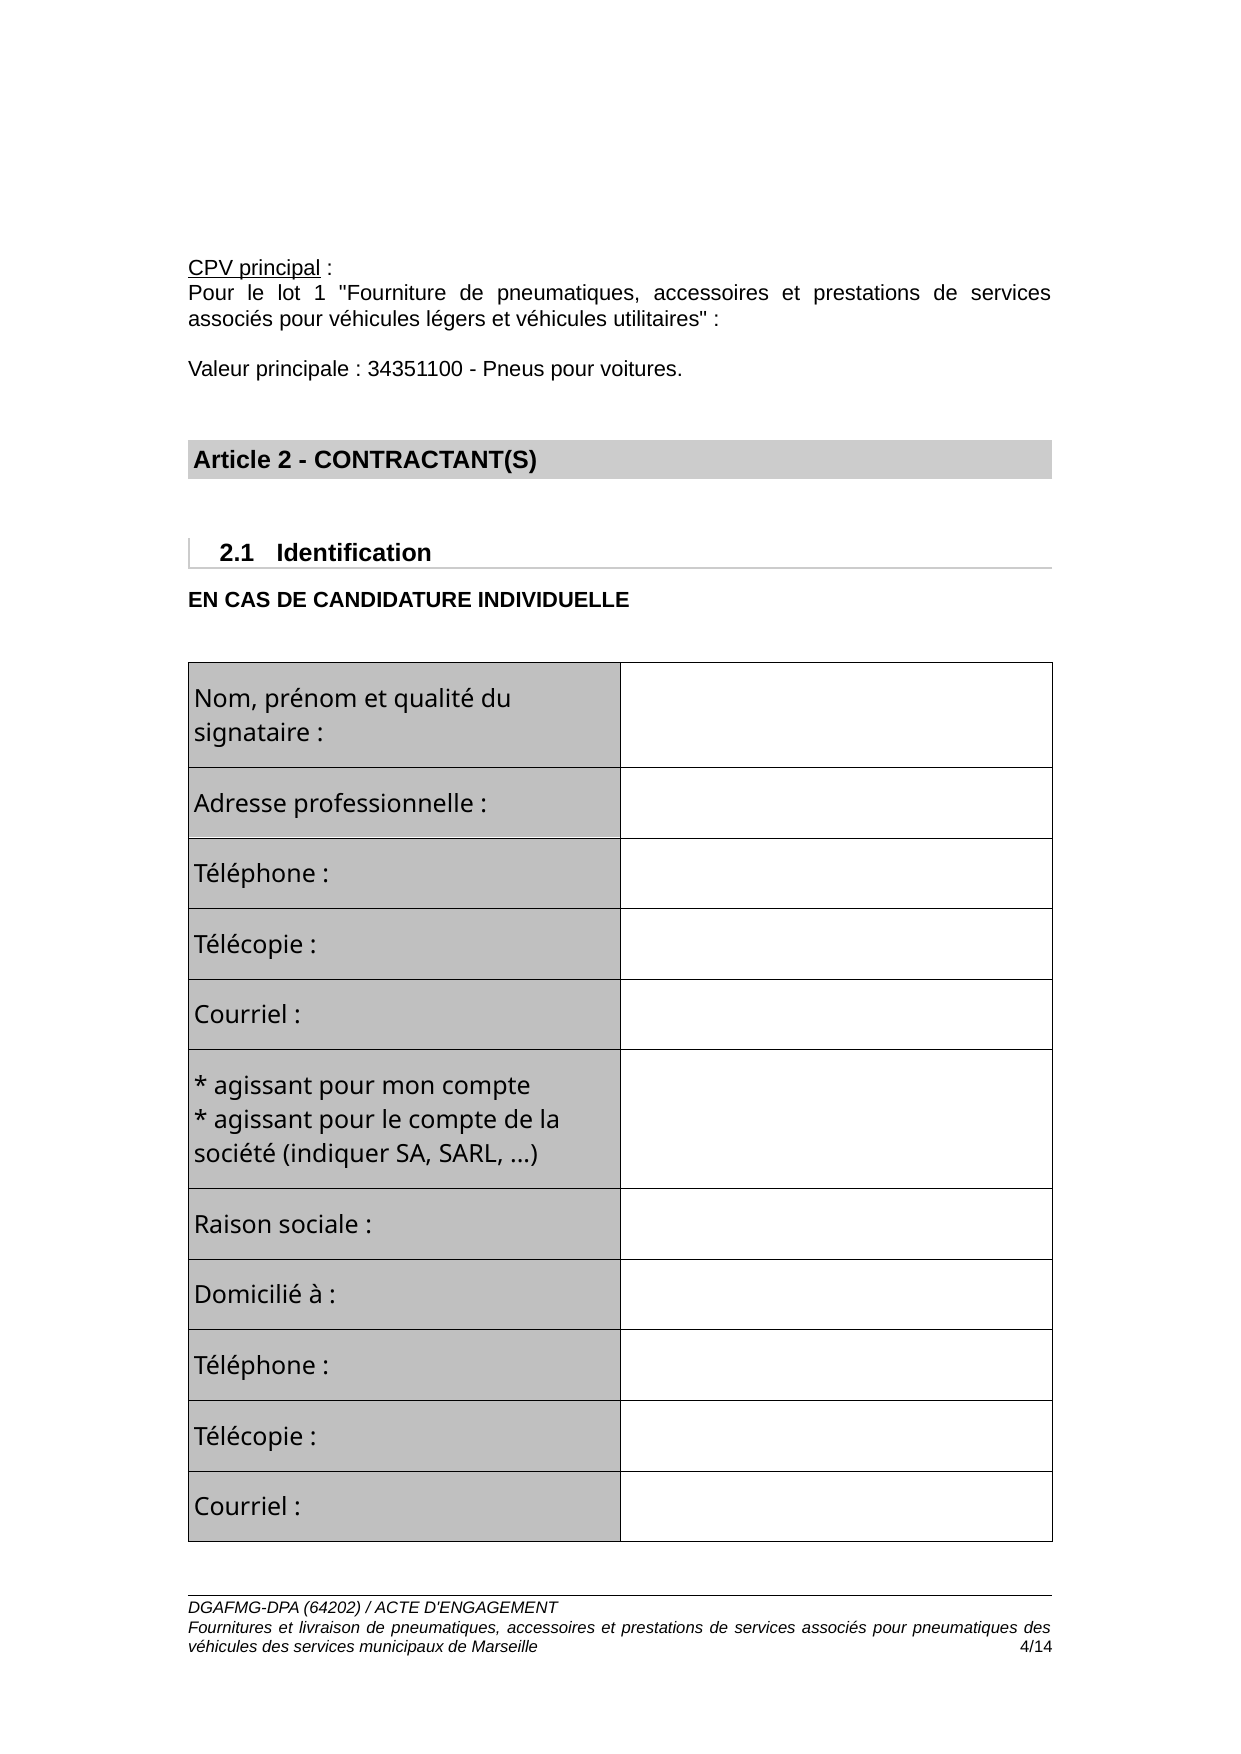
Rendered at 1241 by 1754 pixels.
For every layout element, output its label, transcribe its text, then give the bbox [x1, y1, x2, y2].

table_cell [621, 1401, 1052, 1471]
table_cell Courriel : [189, 1472, 620, 1541]
table_cell [621, 1472, 1052, 1541]
table_cell Téléphone : [189, 839, 620, 908]
table_cell [621, 768, 1052, 837]
text Pour le lot 1 "Fourniture de pneumatiques, accessoires et prestations de services associés pour véhicules légers et véhicules utilitaires" : [188, 280, 1052, 331]
table_cell Domicilié à : [189, 1260, 620, 1329]
table_cell Raison sociale : [189, 1189, 620, 1259]
table_cell [621, 1050, 1052, 1188]
table_cell * agissant pour mon compte * agissant pour le compte de la société (indiquer SA, SARL, ...) [189, 1050, 620, 1188]
table_cell [621, 839, 1052, 908]
table_header Nom, prénom et qualité du signataire : [189, 663, 620, 767]
table_cell [621, 909, 1052, 979]
table_cell [621, 1330, 1052, 1400]
table_header [621, 663, 1052, 767]
table_cell Téléphone : [189, 1330, 620, 1400]
table_cell Courriel : [189, 980, 620, 1049]
table_cell Adresse professionnelle : [189, 768, 620, 837]
table_cell Télécopie : [189, 909, 620, 979]
subtitle CONTRACTANT(S) [190, 442, 1050, 477]
subtitle Identification [190, 538, 1052, 567]
table_cell [621, 980, 1052, 1049]
text EN CAS DE CANDIDATURE INDIVIDUELLE [188, 587, 1052, 612]
table_cell Télécopie : [189, 1401, 620, 1471]
table_cell [621, 1189, 1052, 1259]
table_cell [621, 1260, 1052, 1329]
text CPV principal : [188, 255, 1052, 280]
text Valeur principale : 34351100 - Pneus pour voitures. [188, 356, 1052, 381]
